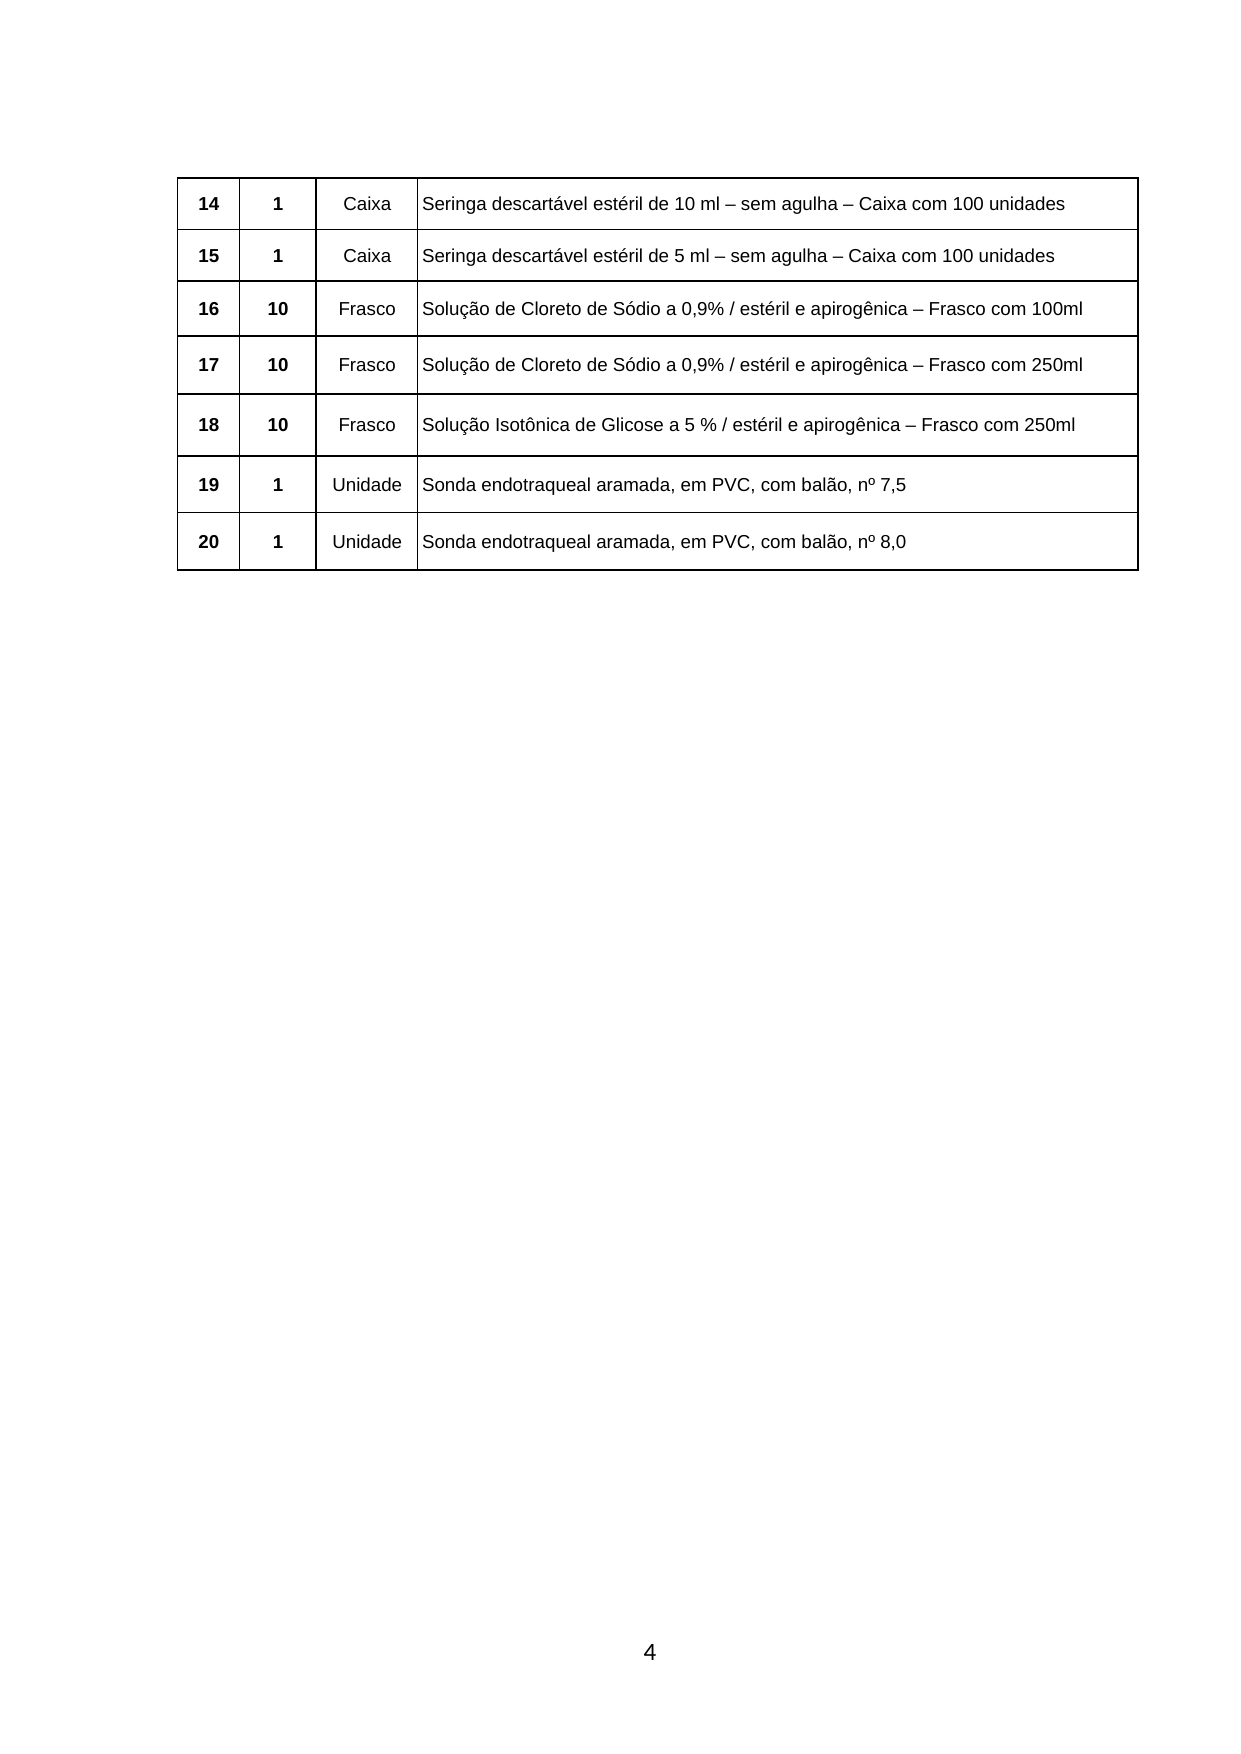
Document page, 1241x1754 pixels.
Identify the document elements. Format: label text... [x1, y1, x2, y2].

table_cell 17 [178, 337, 239, 393]
table_cell 1 [240, 513, 315, 569]
table_cell Unidade [317, 513, 417, 569]
table_cell Seringa descartável estéril de 10 ml – sem agulha – Caixa com 100 unidades [418, 179, 1137, 229]
table_cell 18 [178, 395, 239, 455]
table_cell 16 [178, 282, 239, 335]
table_cell 1 [240, 457, 315, 512]
table_cell Solução de Cloreto de Sódio a 0,9% / estéril e apirogênica – Frasco com 100ml [418, 282, 1137, 335]
table_cell Frasco [317, 337, 417, 393]
table_cell 10 [240, 337, 315, 393]
table_cell 19 [178, 457, 239, 512]
table_cell 10 [240, 395, 315, 455]
table_cell Frasco [317, 282, 417, 335]
table_cell Solução de Cloreto de Sódio a 0,9% / estéril e apirogênica – Frasco com 250ml [418, 337, 1137, 393]
table_cell Unidade [317, 457, 417, 512]
table_cell 1 [240, 230, 315, 280]
table_cell Sonda endotraqueal aramada, em PVC, com balão, nº 8,0 [418, 513, 1137, 569]
table_cell Caixa [317, 179, 417, 229]
table_cell Caixa [317, 230, 417, 280]
table_cell 1 [240, 179, 315, 229]
table_cell 14 [178, 179, 239, 229]
table_cell Seringa descartável estéril de 5 ml – sem agulha – Caixa com 100 unidades [418, 230, 1137, 280]
table_cell 20 [178, 513, 239, 569]
table_cell Frasco [317, 395, 417, 455]
table_cell Solução Isotônica de Glicose a 5 % / estéril e apirogênica – Frasco com 250ml [418, 395, 1137, 455]
table_cell 10 [240, 282, 315, 335]
table_cell 15 [178, 230, 239, 280]
table_cell Sonda endotraqueal aramada, em PVC, com balão, nº 7,5 [418, 457, 1137, 512]
